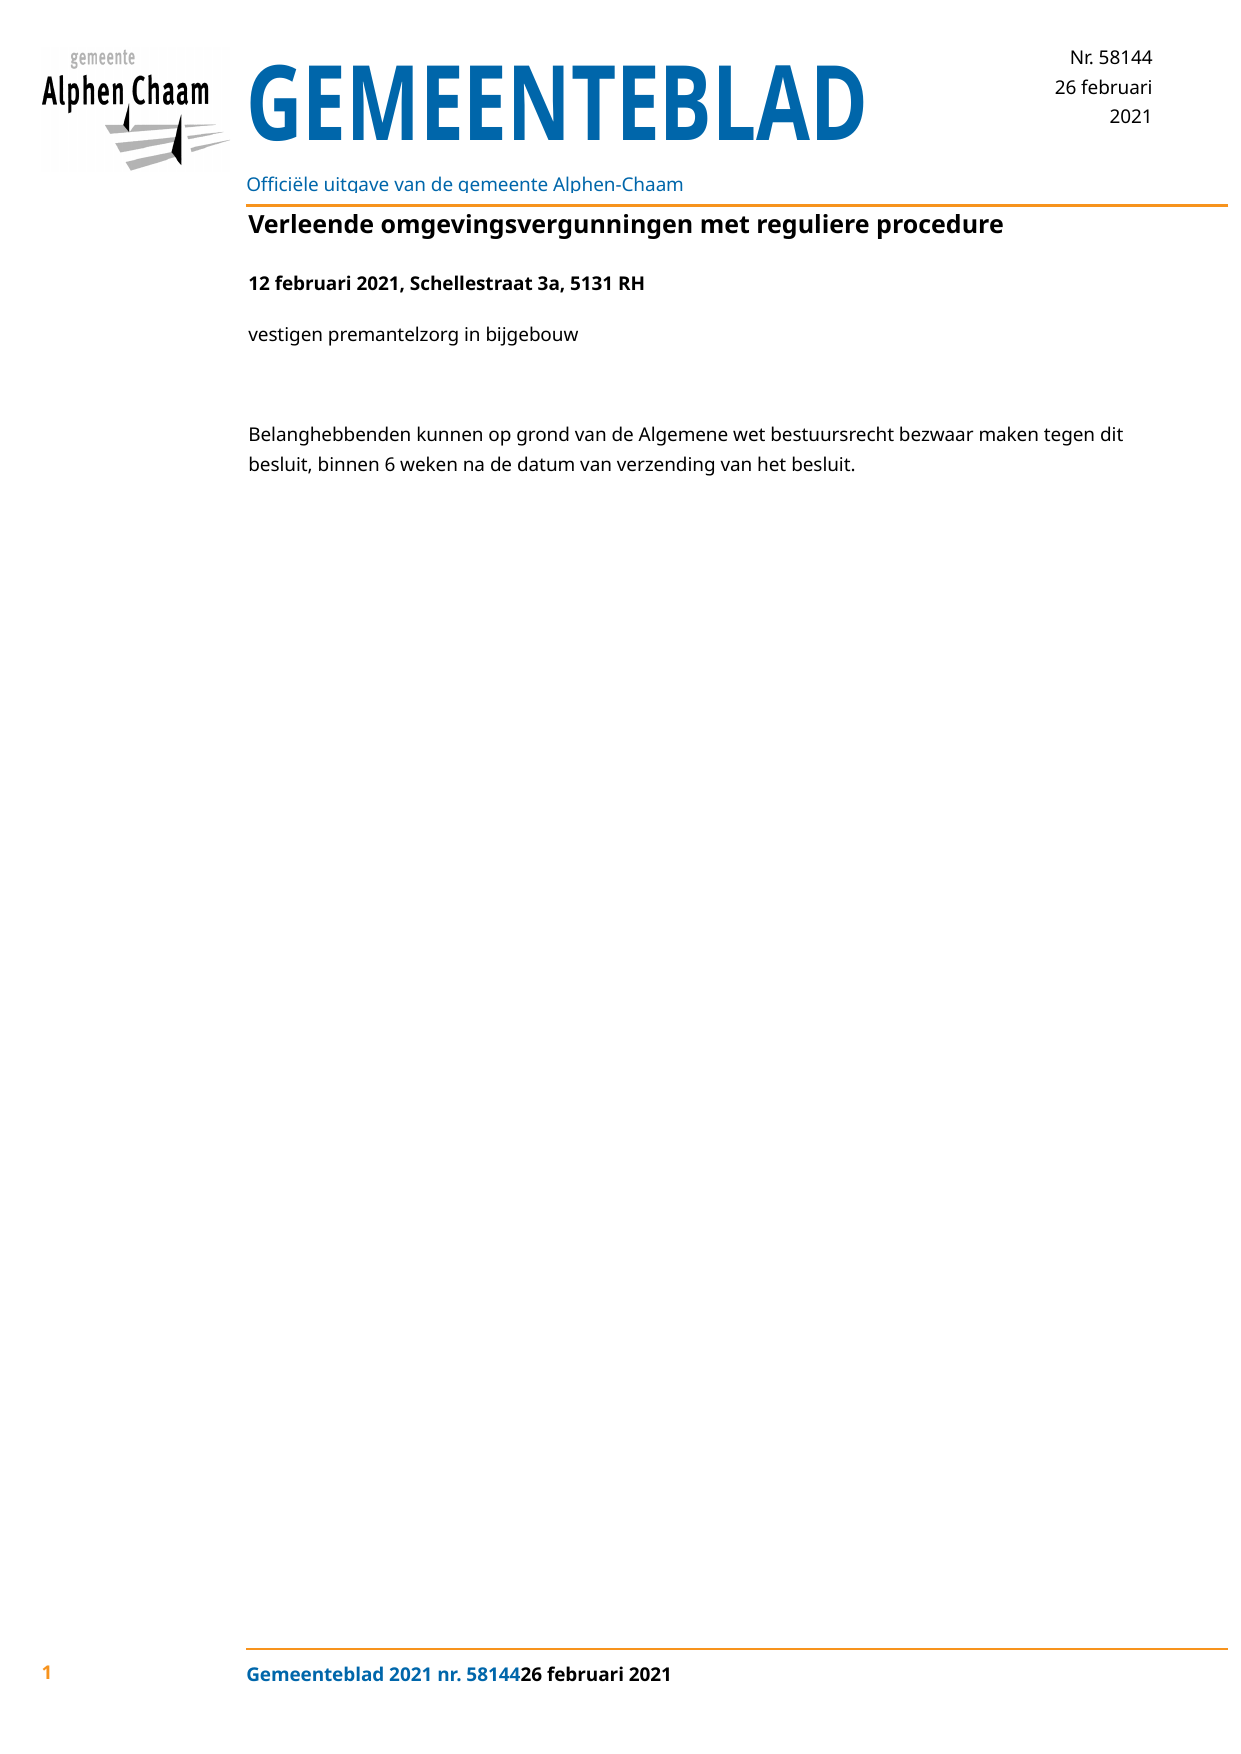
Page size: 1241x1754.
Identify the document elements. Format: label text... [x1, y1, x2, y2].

picture [41, 47, 231, 172]
text Verleende omgevingsvergunningen met reguliere procedure [248, 207, 1152, 241]
text vestigen premantelzorg in bijgebouw [248, 321, 1152, 346]
text 12 februari 2021, Schellestraat 3a, 5131 RH [248, 270, 1152, 296]
text Belanghebbenden kunnen op grond van de Algemene wet bestuursrecht bezwaar maken tegen dit besluit, binnen 6 weken na de datum van verzending van het besluit. [248, 422, 1152, 477]
